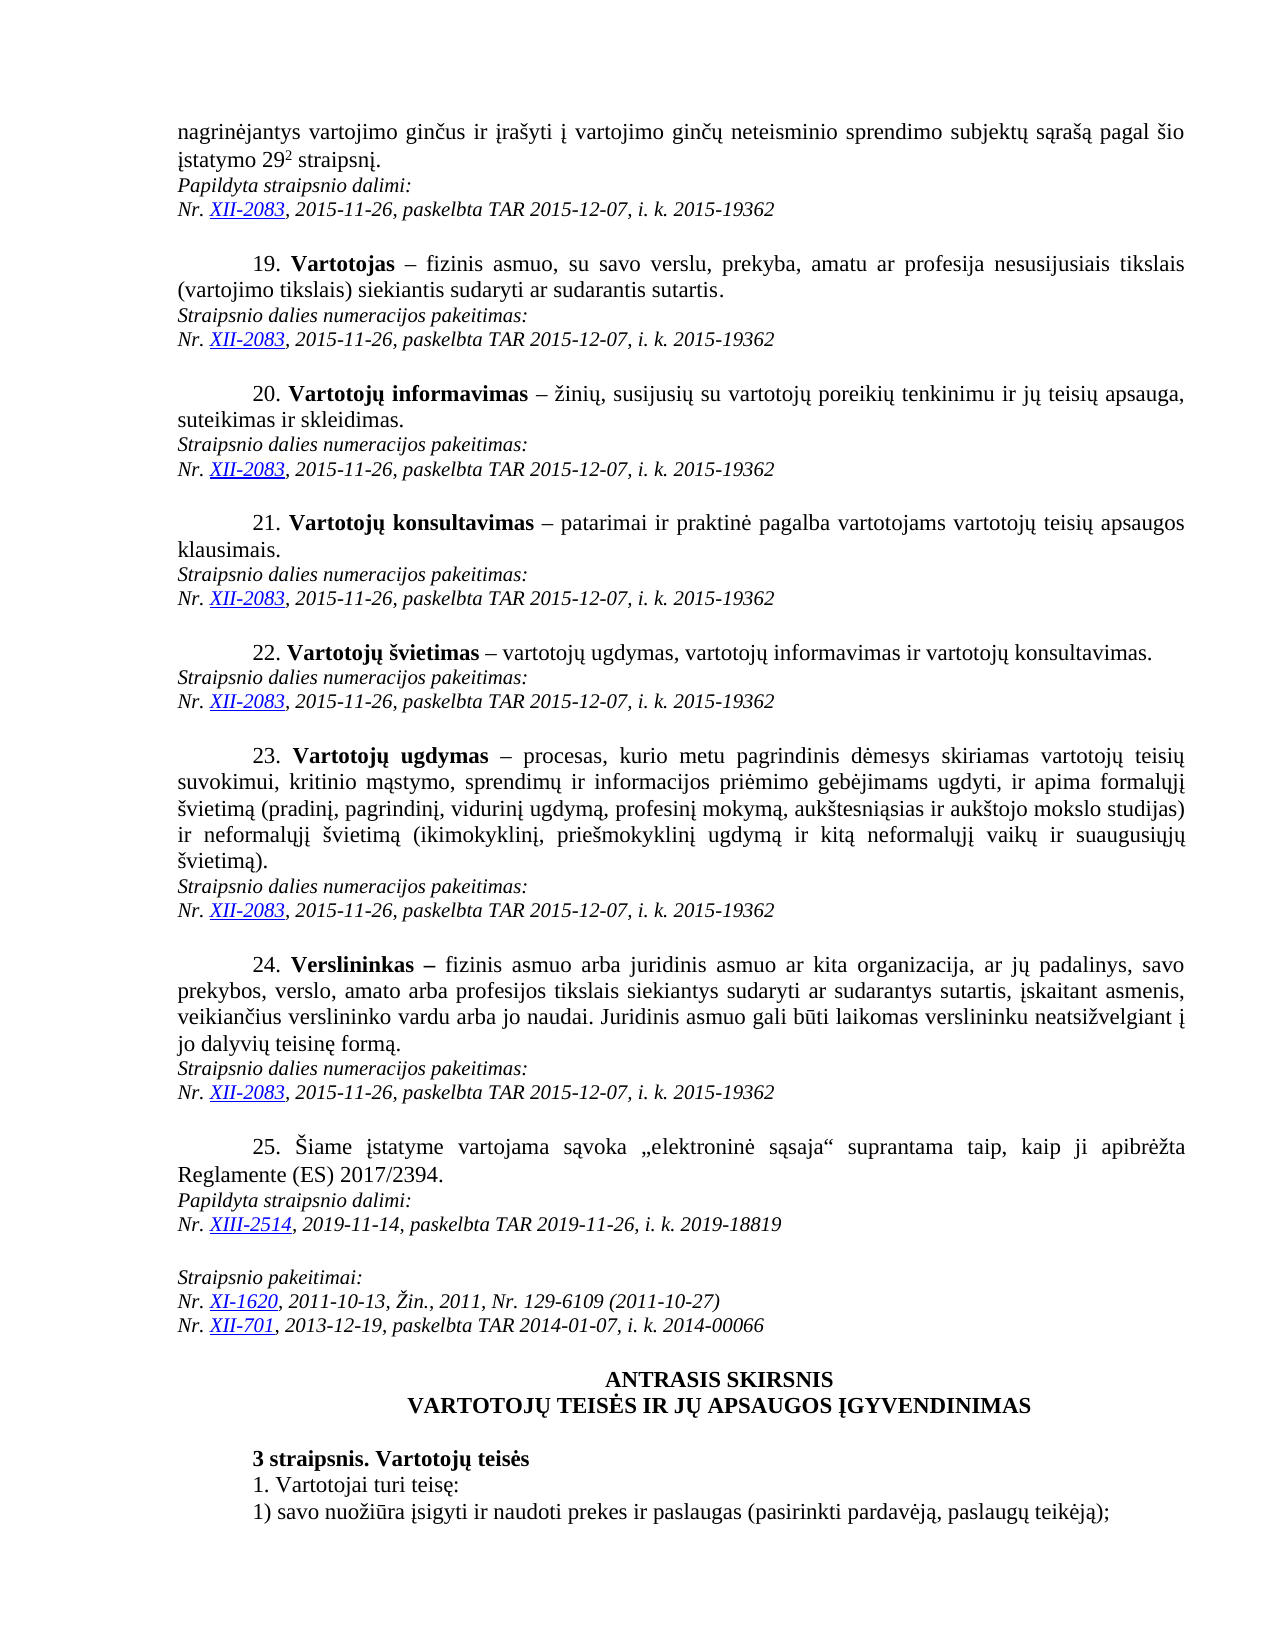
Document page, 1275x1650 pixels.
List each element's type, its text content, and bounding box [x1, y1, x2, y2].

text Nr. XII-2083, 2015-11-26, paskelbta TAR 2015-12-07, i. k. 2015-19362 [177, 327, 1186, 351]
text 3 straipsnis. Vartotojų teisės [177, 1445, 1186, 1471]
text nagrinėjantys vartojimo ginčus ir įrašyti į vartojimo ginčų neteisminio sprendimo subjektų sąrašą pagal šio įstatymo 292 straipsnį. [177, 118, 1186, 173]
text Nr. XI-1620, 2011-10-13, Žin., 2011, Nr. 129-6109 (2011-10-27) [177, 1289, 1186, 1313]
text 25. Šiame įstatyme vartojama sąvoka „elektroninė sąsaja“ suprantama taip, kaip ji apibrėžta Reglamente (ES) 2017/2394. [177, 1133, 1186, 1188]
text 21. Vartotojų konsultavimas – patarimai ir praktinė pagalba vartotojams vartotojų teisių apsaugos klausimais. [177, 509, 1186, 562]
text Nr. XIII-2514, 2019-11-14, paskelbta TAR 2019-11-26, i. k. 2019-18819 [177, 1212, 1186, 1236]
text 1. Vartotojai turi teisę: [177, 1471, 1186, 1498]
text Straipsnio dalies numeracijos pakeitimas: [177, 874, 1186, 898]
text Nr. XII-2083, 2015-11-26, paskelbta TAR 2015-12-07, i. k. 2015-19362 [177, 898, 1186, 922]
text Straipsnio dalies numeracijos pakeitimas: [177, 665, 1186, 689]
text Straipsnio dalies numeracijos pakeitimas: [177, 432, 1186, 456]
text Nr. XII-2083, 2015-11-26, paskelbta TAR 2015-12-07, i. k. 2015-19362 [177, 689, 1186, 713]
text Nr. XII-2083, 2015-11-26, paskelbta TAR 2015-12-07, i. k. 2015-19362 [177, 456, 1186, 481]
text Papildyta straipsnio dalimi: [177, 1188, 1186, 1212]
text Nr. XII-2083, 2015-11-26, paskelbta TAR 2015-12-07, i. k. 2015-19362 [177, 197, 1186, 221]
text Nr. XII-2083, 2015-11-26, paskelbta TAR 2015-12-07, i. k. 2015-19362 [177, 586, 1186, 610]
text ANTRASIS SKIRSNIS [177, 1366, 1186, 1392]
text Straipsnio dalies numeracijos pakeitimas: [177, 303, 1186, 327]
text Straipsnio dalies numeracijos pakeitimas: [177, 1056, 1186, 1080]
text VARTOTOJŲ TEISĖS IR JŲ APSAUGOS ĮGYVENDINIMAS [177, 1392, 1186, 1419]
text Nr. XII-701, 2013-12-19, paskelbta TAR 2014-01-07, i. k. 2014-00066 [177, 1313, 1186, 1337]
text 20. Vartotojų informavimas – žinių, susijusių su vartotojų poreikių tenkinimu ir jų teisių apsauga, suteikimas ir skleidimas. [177, 380, 1186, 432]
text Papildyta straipsnio dalimi: [177, 173, 1186, 197]
text 23. Vartotojų ugdymas – procesas, kurio metu pagrindinis dėmesys skiriamas vartotojų teisių suvokimui, kritinio mąstymo, sprendimų ir informacijos priėmimo gebėjimams ugdyti, ir apima formalųjį švietimą (pradinį, pagrindinį, vidurinį ugdymą, profesinį mokymą, aukštesniąsias ir aukštojo mokslo studijas) ir neformalųjį švietimą (ikimokyklinį, priešmokyklinį ugdymą ir kitą neformalųjį vaikų ir suaugusiųjų švietimą). [177, 742, 1186, 874]
text Nr. XII-2083, 2015-11-26, paskelbta TAR 2015-12-07, i. k. 2015-19362 [177, 1080, 1186, 1104]
text Straipsnio dalies numeracijos pakeitimas: [177, 562, 1186, 586]
text 22. Vartotojų švietimas – vartotojų ugdymas, vartotojų informavimas ir vartotojų konsultavimas. [177, 639, 1186, 665]
text 1) savo nuožiūra įsigyti ir naudoti prekes ir paslaugas (pasirinkti pardavėją, paslaugų teikėją); [177, 1498, 1186, 1524]
text 24. Verslininkas – fizinis asmuo arba juridinis asmuo ar kita organizacija, ar jų padalinys, savo prekybos, verslo, amato arba profesijos tikslais siekiantys sudaryti ar sudarantys sutartis, įskaitant asmenis, veikiančius verslininko vardu arba jo naudai. Juridinis asmuo gali būti laikomas verslininku neatsižvelgiant į jo dalyvių teisinę formą. [177, 951, 1186, 1056]
text 19. Vartotojas – fizinis asmuo, su savo verslu, prekyba, amatu ar profesija nesusijusiais tikslais (vartojimo tikslais) siekiantis sudaryti ar sudarantis sutartis. [177, 250, 1186, 303]
text Straipsnio pakeitimai: [177, 1265, 1186, 1289]
